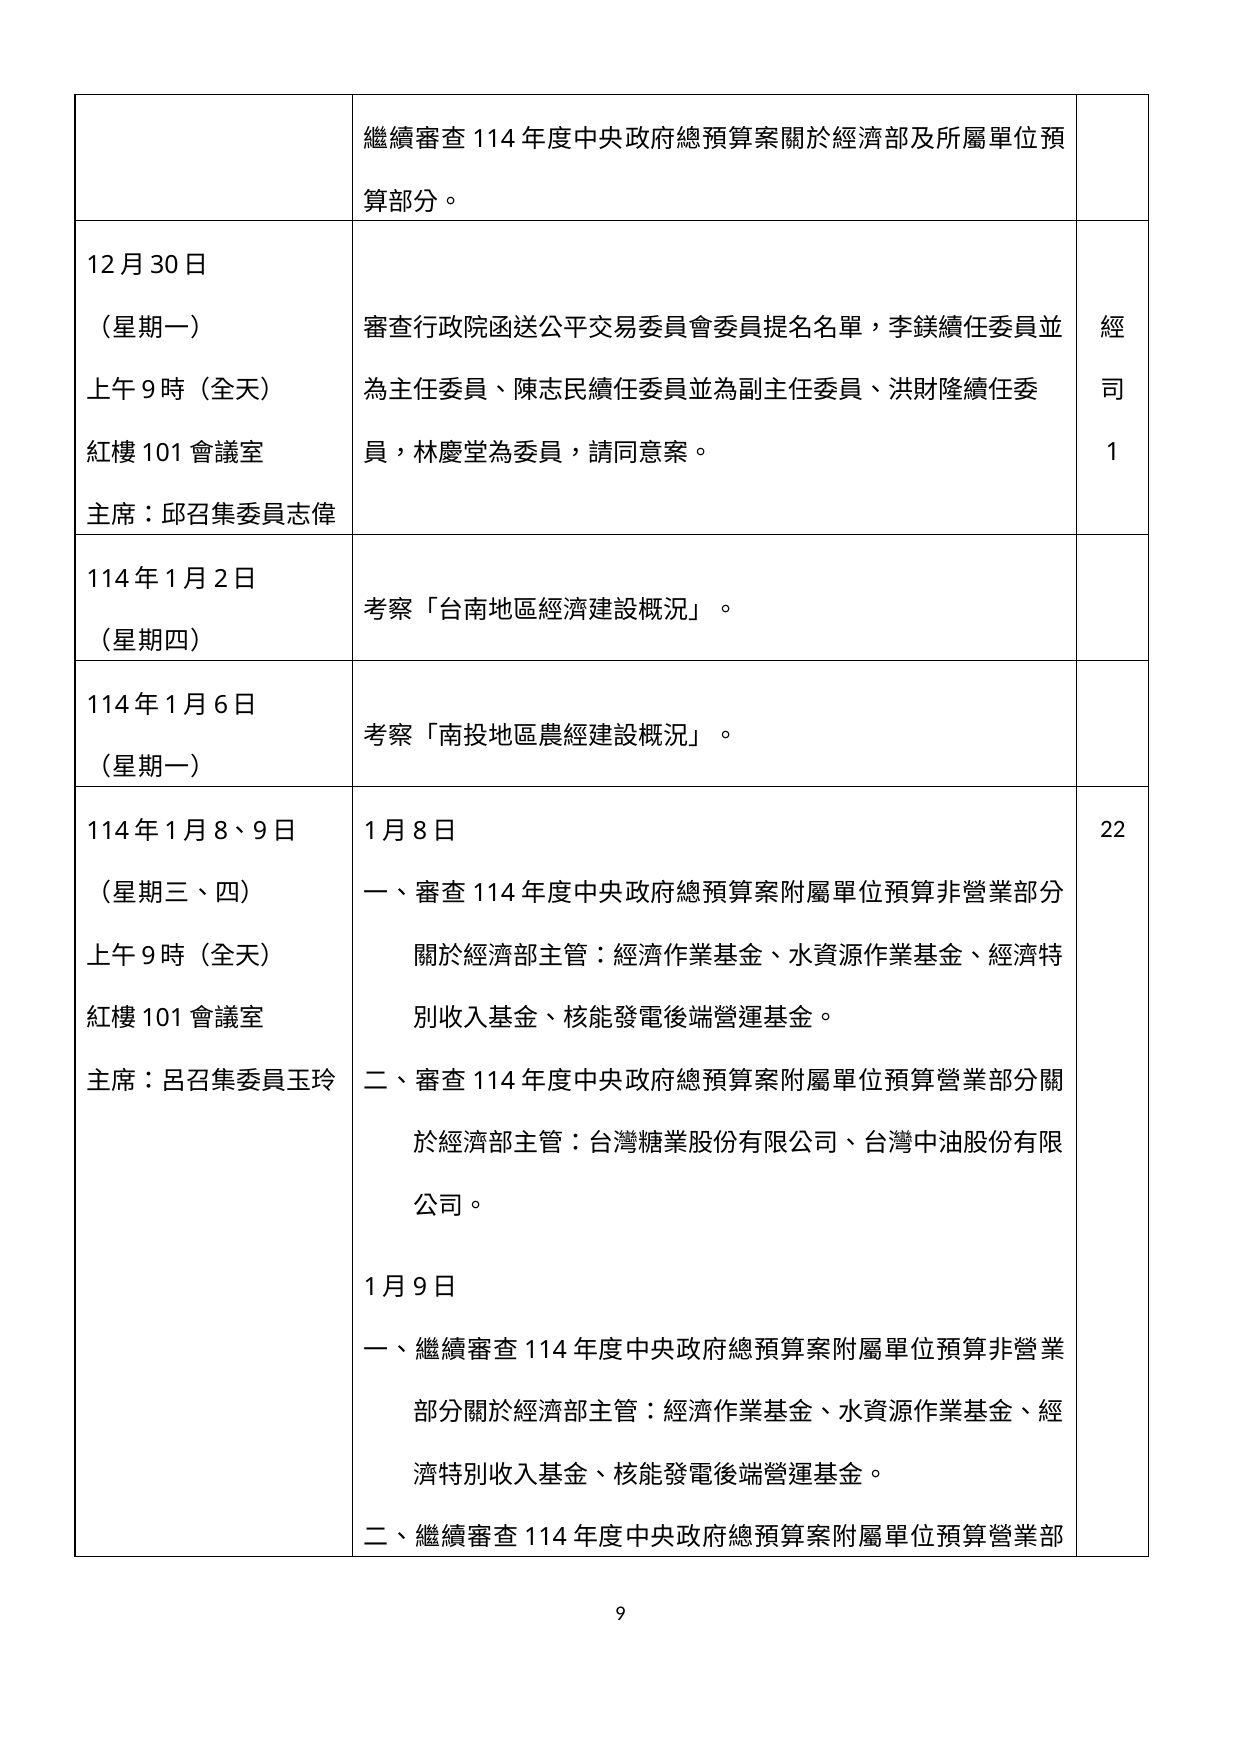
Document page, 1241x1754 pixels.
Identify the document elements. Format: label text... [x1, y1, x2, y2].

table_cell 114年1月2日 （星期四） [76, 535, 352, 660]
table_cell 審查行政院函送公平交易委員會委員提名名單，李鎂續任委員並為主任委員、陳志民續任委員並為副主任委員、洪財隆續任委員，林慶堂為委員，請同意案。 [353, 221, 1076, 534]
table_cell 114年1月6日 （星期一） [76, 661, 352, 786]
table_cell 經 司 1 [1077, 221, 1148, 534]
table_cell 繼續審查114年度中央政府總預算案關於經濟部及所屬單位預算部分。 [353, 95, 1076, 220]
table_cell 12月30日 （星期一） 上午9時（全天） 紅樓101會議室 主席：邱召集委員志偉 [76, 221, 352, 534]
table_cell 考察「台南地區經濟建設概況」。 [353, 535, 1076, 660]
table_cell [1077, 95, 1148, 220]
table_cell [76, 95, 352, 220]
table_cell 1月8日 一、審查114年度中央政府總預算案附屬單位預算非營業部分關於經濟部主管：經濟作業基金、水資源作業基金、經濟特別收入基金、核能發電後端營運基金。 二、審查114年度中央政府總預算案附屬單位預算營業部分關於經濟部主管：台灣糖業股份有限公司、台灣中油股份有限公司。 1月9日 一、繼續審查114年度中央政府總預算案附屬單位預算非營業部分關於經濟部主管：經濟作業基金、水資源作業基金、經濟特別收入基金、核能發電後端營運基金。 二、繼續審查114年度中央政府總預算案附屬單位預算營業部 [353, 787, 1076, 1556]
table_cell [1077, 661, 1148, 786]
table_cell [1077, 535, 1148, 660]
table_cell 22 [1077, 787, 1148, 1556]
table_cell 考察「南投地區農經建設概況」。 [353, 661, 1076, 786]
table_cell 114年1月8、9日 （星期三、四） 上午9時（全天） 紅樓101會議室 主席：呂召集委員玉玲 [76, 787, 352, 1556]
